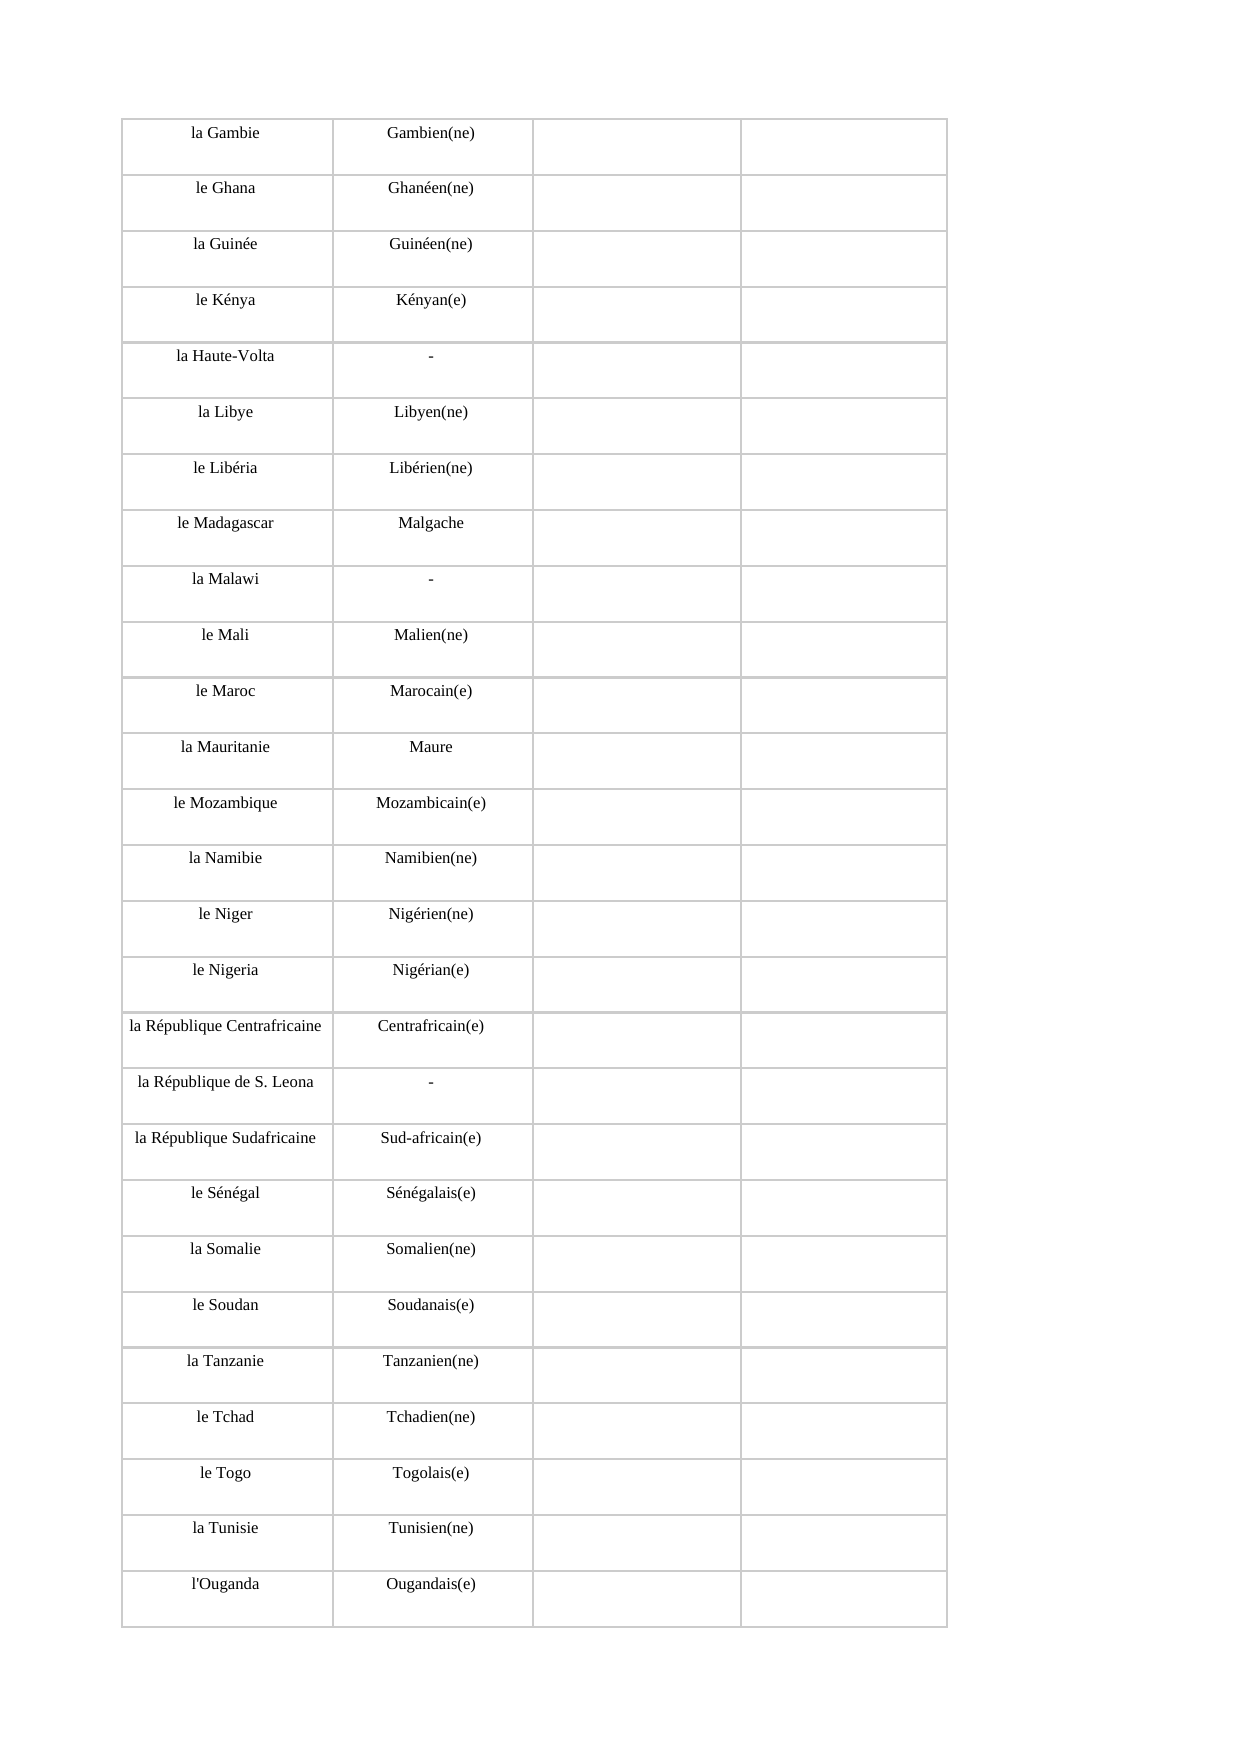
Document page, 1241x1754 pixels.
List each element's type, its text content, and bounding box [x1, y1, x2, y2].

table_cell Kényan(e) [334, 288, 532, 341]
table_cell [742, 232, 946, 286]
table_cell Togolais(e) [334, 1460, 532, 1514]
table_cell [742, 455, 946, 509]
table_cell [742, 176, 946, 230]
table_cell Maure [334, 734, 532, 788]
table_cell Sud-africain(e) [334, 1125, 532, 1179]
table_cell Somalien(ne) [334, 1237, 532, 1291]
table_cell Tunisien(ne) [334, 1516, 532, 1570]
table_cell [742, 1181, 946, 1235]
table_cell [534, 288, 740, 341]
table_cell [742, 288, 946, 341]
table_cell [534, 399, 740, 453]
table_cell [742, 1125, 946, 1179]
table_cell - [334, 344, 532, 397]
table_cell Nigérien(ne) [334, 902, 532, 956]
table_cell le Tchad [123, 1404, 332, 1458]
table_cell le Libéria [123, 455, 332, 509]
table_cell Soudanais(e) [334, 1293, 532, 1346]
table_cell [534, 120, 740, 174]
table_cell [534, 1181, 740, 1235]
table_cell - [334, 567, 532, 621]
table_cell [534, 958, 740, 1011]
table_cell [742, 1349, 946, 1402]
table_cell [742, 567, 946, 621]
table_cell [742, 902, 946, 956]
table_cell la République Sudafricaine [123, 1125, 332, 1179]
table_cell [534, 1014, 740, 1067]
table_cell Malgache [334, 511, 532, 565]
table_cell [742, 1572, 946, 1626]
table_cell Sénégalais(e) [334, 1181, 532, 1235]
table_cell Nigérian(e) [334, 958, 532, 1011]
table_cell la Guinée [123, 232, 332, 286]
table_cell [742, 120, 946, 174]
table_cell [534, 846, 740, 900]
table_cell [534, 344, 740, 397]
table_cell [534, 1516, 740, 1570]
table_cell [534, 1572, 740, 1626]
table_cell [534, 567, 740, 621]
table_cell le Niger [123, 902, 332, 956]
table_cell la Somalie [123, 1237, 332, 1291]
table_cell le Madagascar [123, 511, 332, 565]
table_cell [742, 344, 946, 397]
table_cell la Tanzanie [123, 1349, 332, 1402]
table_cell [742, 1293, 946, 1346]
table_cell la Haute-Volta [123, 344, 332, 397]
table_cell Marocain(e) [334, 679, 532, 732]
table_cell [742, 623, 946, 676]
table_cell le Nigeria [123, 958, 332, 1011]
table_cell Centrafricain(e) [334, 1014, 532, 1067]
table_cell [742, 511, 946, 565]
table_cell Ougandais(e) [334, 1572, 532, 1626]
table_cell le Mali [123, 623, 332, 676]
table_cell la Gambie [123, 120, 332, 174]
table_cell Namibien(ne) [334, 846, 532, 900]
table_cell Tchadien(ne) [334, 1404, 532, 1458]
table_cell Libérien(ne) [334, 455, 532, 509]
table_cell Mozambicain(e) [334, 790, 532, 844]
table_cell [742, 1460, 946, 1514]
table_cell - [334, 1069, 532, 1123]
table_cell la Tunisie [123, 1516, 332, 1570]
table_cell [742, 790, 946, 844]
table_cell [742, 846, 946, 900]
table_cell [534, 679, 740, 732]
table_cell Guinéen(ne) [334, 232, 532, 286]
table_cell Malien(ne) [334, 623, 532, 676]
table_cell Libyen(ne) [334, 399, 532, 453]
table_cell la Malawi [123, 567, 332, 621]
table_cell [742, 399, 946, 453]
table_cell le Maroc [123, 679, 332, 732]
table_cell [534, 1404, 740, 1458]
table_cell Tanzanien(ne) [334, 1349, 532, 1402]
table_cell le Togo [123, 1460, 332, 1514]
table_cell le Mozambique [123, 790, 332, 844]
table_cell la Libye [123, 399, 332, 453]
table_cell [534, 790, 740, 844]
table_cell le Kénya [123, 288, 332, 341]
table_cell [534, 623, 740, 676]
table_cell [742, 1404, 946, 1458]
table_cell [534, 511, 740, 565]
table_cell [742, 1014, 946, 1067]
table_cell l'Ouganda [123, 1572, 332, 1626]
table_cell Ghanéen(ne) [334, 176, 532, 230]
table_cell [742, 1237, 946, 1291]
table_cell [534, 1125, 740, 1179]
table_cell [534, 902, 740, 956]
table_cell [534, 1293, 740, 1346]
table_cell [742, 1069, 946, 1123]
table_cell [534, 455, 740, 509]
table_cell [534, 1237, 740, 1291]
table_cell [534, 734, 740, 788]
table_cell [534, 176, 740, 230]
table_cell le Soudan [123, 1293, 332, 1346]
table_cell Gambien(ne) [334, 120, 532, 174]
table_cell la Mauritanie [123, 734, 332, 788]
table_cell [534, 1349, 740, 1402]
table_cell [742, 1516, 946, 1570]
table_cell la République Centrafricaine [123, 1014, 332, 1067]
table_cell la République de S. Leona [123, 1069, 332, 1123]
table_cell le Sénégal [123, 1181, 332, 1235]
table_cell [742, 958, 946, 1011]
table_cell [534, 232, 740, 286]
table_cell [534, 1069, 740, 1123]
table_cell [742, 734, 946, 788]
table_cell [534, 1460, 740, 1514]
table_cell le Ghana [123, 176, 332, 230]
table_cell [742, 679, 946, 732]
table_cell la Namibie [123, 846, 332, 900]
